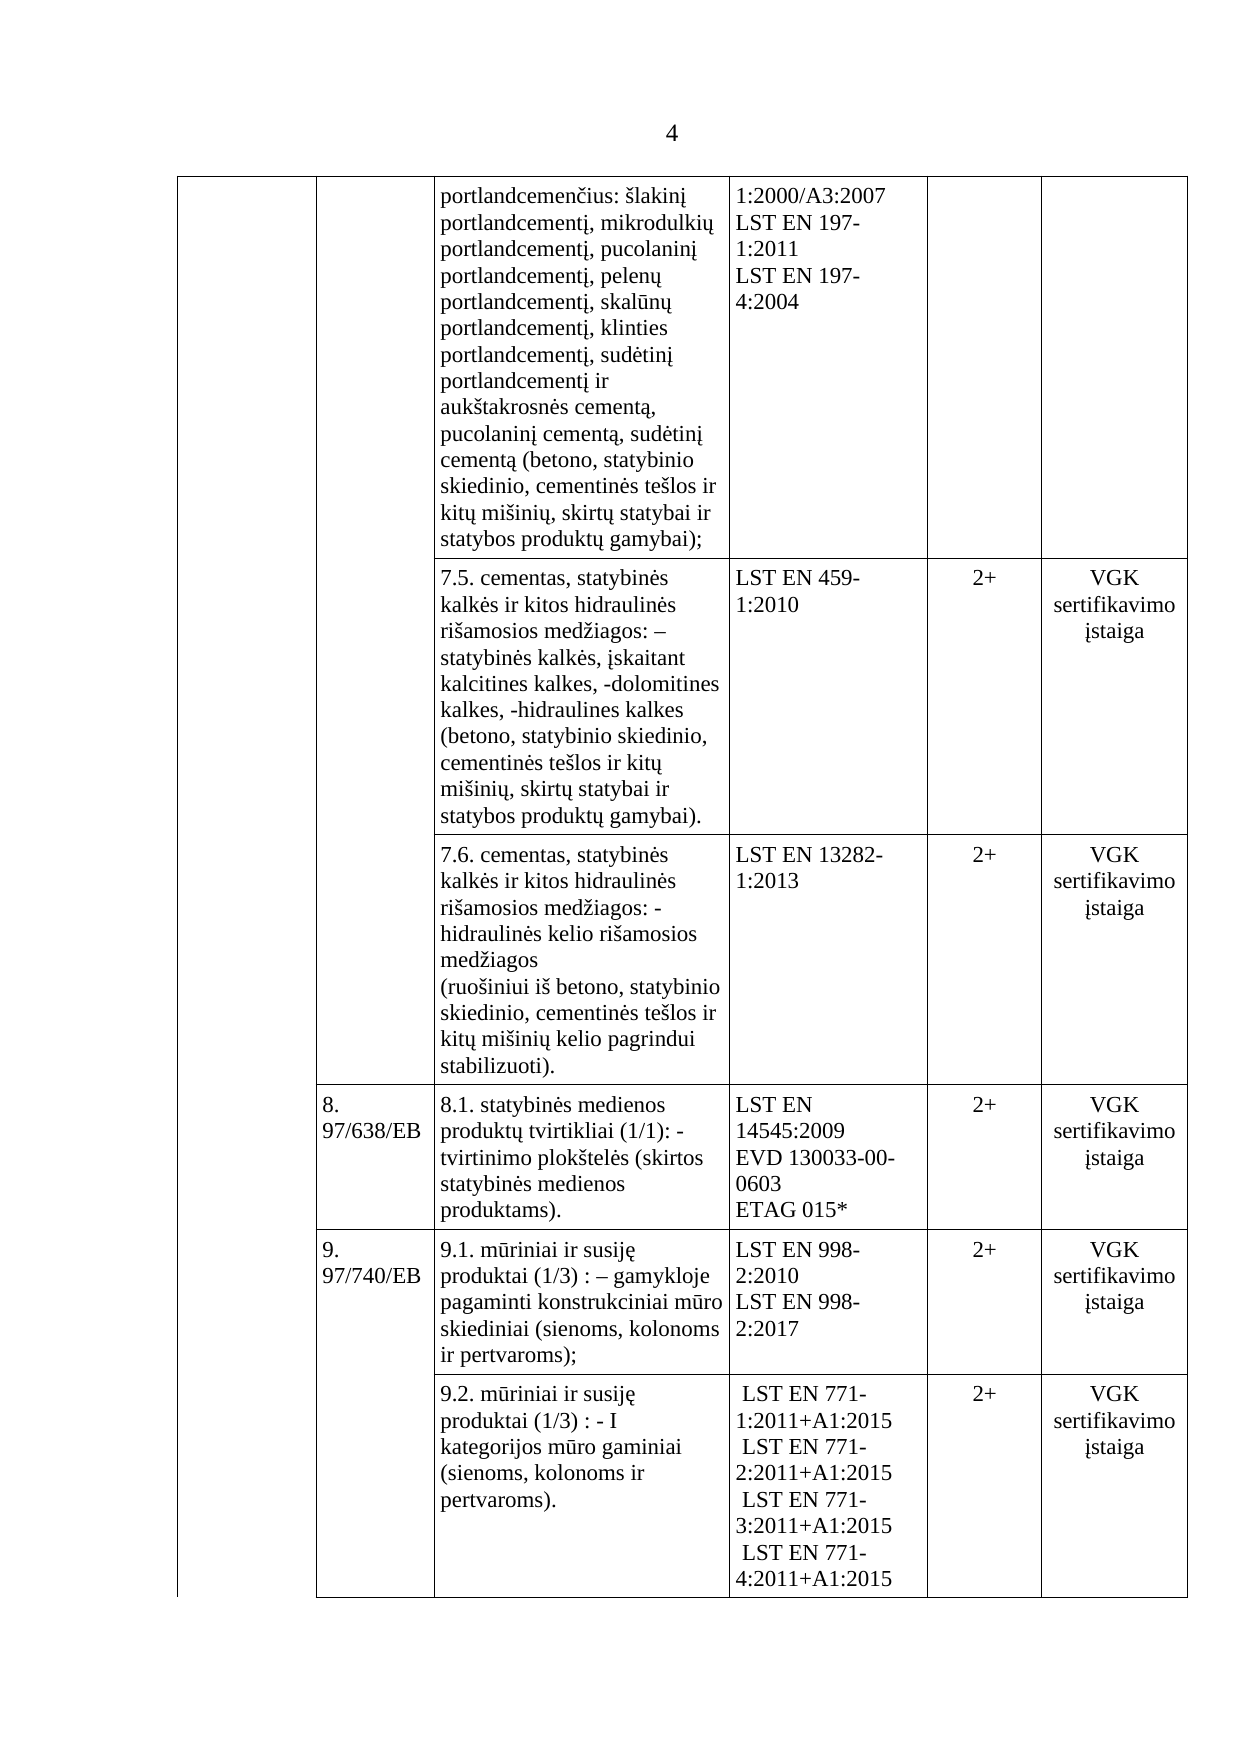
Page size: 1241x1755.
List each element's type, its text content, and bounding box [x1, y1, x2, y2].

table_cell LST EN 13282-1:2013 [730, 835, 927, 1084]
table_cell 9.2. mūriniai ir susiję produktai (1/3) : - I kategorijos mūro gaminiai (sienoms, kolonoms ir pertvaroms). [435, 1375, 729, 1597]
table_cell 2+ [928, 1085, 1041, 1229]
table_cell VGK sertifikavimo įstaiga [1042, 1085, 1187, 1229]
table_cell 9. 97/740/EB [317, 1230, 434, 1597]
table_cell 2+ [928, 835, 1041, 1084]
table_cell 7.6. cementas, statybinės kalkės ir kitos hidraulinės rišamosios medžiagos: - hidraulinės kelio rišamosios medžiagos (ruošiniui iš betono, statybinio skiedinio, cementinės tešlos ir kitų mišinių kelio pagrindui stabilizuoti). [435, 835, 729, 1084]
table_cell 2+ [928, 1375, 1041, 1597]
table_cell VGK sertifikavimo įstaiga [1042, 1230, 1187, 1373]
table_cell [317, 834, 434, 1084]
table_cell 1:2000/A3:2007 LST EN 197-1:2011 LST EN 197-4:2004 [730, 177, 927, 557]
table_cell LST EN 459-1:2010 [730, 559, 927, 834]
table_cell portlandcemenčius: šlakinį portlandcementį, mikrodulkių portlandcementį, pucolaninį portlandcementį, pelenų portlandcementį, skalūnų portlandcementį, klinties portlandcementį, sudėtinį portlandcementį ir aukštakrosnės cementą, pucolaninį cementą, sudėtinį cementą (betono, statybinio skiedinio, cementinės tešlos ir kitų mišinių, skirtų statybai ir statybos produktų gamybai); [435, 177, 729, 557]
table_cell LST EN 14545:2009 EVD 130033-00-0603 ETAG 015* [730, 1085, 927, 1229]
table_cell [1042, 177, 1187, 557]
table_cell LST EN 771-1:2011+A1:2015 LST EN 771-2:2011+A1:2015 LST EN 771-3:2011+A1:2015 LST EN 771-4:2011+A1:2015 [730, 1375, 927, 1597]
table_cell [317, 177, 434, 834]
table_cell 2+ [928, 559, 1041, 834]
table_cell 7.5. cementas, statybinės kalkės ir kitos hidraulinės rišamosios medžiagos: – statybinės kalkės, įskaitant kalcitines kalkes, -dolomitines kalkes, -hidraulines kalkes (betono, statybinio skiedinio, cementinės tešlos ir kitų mišinių, skirtų statybai ir statybos produktų gamybai). [435, 559, 729, 834]
table_cell VGK sertifikavimo įstaiga [1042, 559, 1187, 834]
table_cell LST EN 998-2:2010 LST EN 998-2:2017 [730, 1230, 927, 1373]
table_cell VGK sertifikavimo įstaiga [1042, 835, 1187, 1084]
table_cell 2+ [928, 1230, 1041, 1373]
table_cell VGK sertifikavimo įstaiga [1042, 1375, 1187, 1597]
table_cell [928, 177, 1041, 557]
table_cell 8.1. statybinės medienos produktų tvirtikliai (1/1): - tvirtinimo plokštelės (skirtos statybinės medienos produktams). [435, 1085, 729, 1229]
table_cell 9.1. mūriniai ir susiję produktai (1/3) : – gamykloje pagaminti konstrukciniai mūro skiediniai (sienoms, kolonoms ir pertvaroms); [435, 1230, 729, 1373]
table_cell [178, 177, 316, 1597]
table_cell 8. 97/638/EB [317, 1085, 434, 1229]
